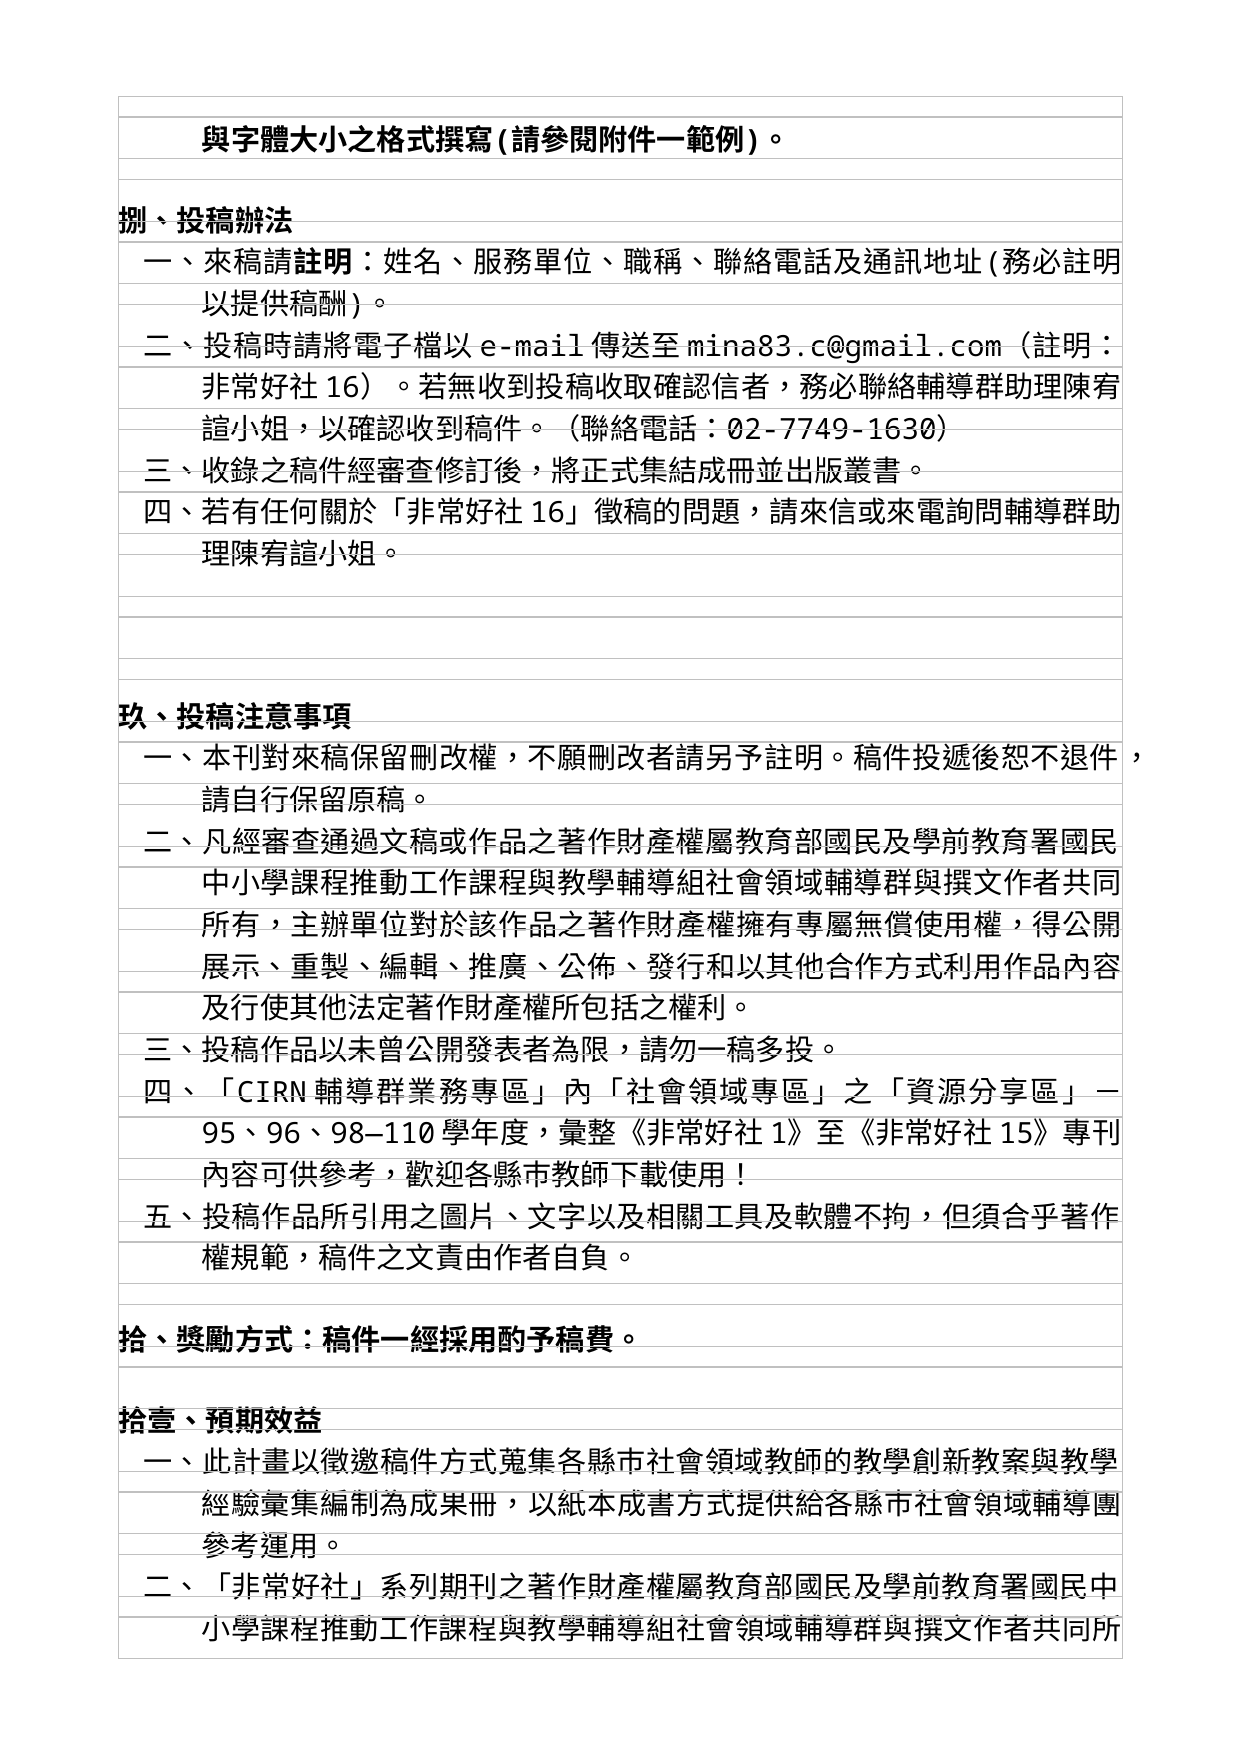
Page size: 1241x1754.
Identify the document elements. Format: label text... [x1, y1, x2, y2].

text 四、「CIRN輔導群業務專區」內「社會領域專區」之「資源分享區」－95、96、98—110學年度，彙整《非常好社1》至《非常好社15》專刊內容可供參考，歡迎各縣巿教師下載使用！ [143, 1180, 1122, 1194]
text 拾壹、預期效益 [119, 1430, 1122, 1439]
text 二、凡經審查通過文稿或作品之著作財產權屬教育部國民及學前教育署國民中小學課程推動工作課程與教學輔導組社會領域輔導群與撰文作者共同所有，主辦單位對於該作品之著作財產權擁有專屬無償使用權，得公開展示、重製、編輯、推廣、公佈、發行和以其他合作方式利用作品內容及行使其他法定著作財產權所包括之權利。 [143, 930, 1122, 971]
text 一、本刊對來稿保留刪改權，不願刪改者請另予註明。稿件投遞後恕不退件，請自行保留原稿。 [143, 784, 1122, 804]
text 二、凡經審查通過文稿或作品之著作財產權屬教育部國民及學前教育署國民中小學課程推動工作課程與教學輔導組社會領域輔導群與撰文作者共同所有，主辦單位對於該作品之著作財產權擁有專屬無償使用權，得公開展示、重製、編輯、推廣、公佈、發行和以其他合作方式利用作品內容及行使其他法定著作財產權所包括之權利。 [143, 993, 1122, 1027]
text 四、「CIRN輔導群業務專區」內「社會領域專區」之「資源分享區」－95、96、98—110學年度，彙整《非常好社1》至《非常好社15》專刊內容可供參考，歡迎各縣巿教師下載使用！ [143, 1159, 1122, 1179]
text 一、來稿請註明：姓名、服務單位、職稱、聯絡電話及通訊地址(務必註明以提供稿酬)。 [143, 305, 1122, 323]
text 拾、獎勵方式：稿件一經採用酌予稿費。 [119, 1305, 1122, 1346]
text 三、投稿作品以未曾公開發表者為限，請勿一稿多投。 [143, 1034, 1122, 1054]
text 玖、投稿注意事項 [119, 722, 1122, 735]
text 五、投稿作品所引用之圖片、文字以及相關工具及軟體不拘，但須合乎著作權規範，稿件之文責由作者自負。 [143, 1222, 1122, 1241]
text 四、「CIRN輔導群業務專區」內「社會領域專區」之「資源分享區」－95、96、98—110學年度，彙整《非常好社1》至《非常好社15》專刊內容可供參考，歡迎各縣巿教師下載使用！ [143, 1069, 1122, 1096]
text 二、投稿時請將電子檔以e-mail傳送至mina83.c@gmail.com（註明：非常好社16）。若無收到投稿收取確認信者，務必聯絡輔導群助理陳宥諠小姐，以確認收到稿件。（聯絡電話：02-7749-1630） [143, 323, 1122, 346]
text 二、投稿時請將電子檔以e-mail傳送至mina83.c@gmail.com（註明：非常好社16）。若無收到投稿收取確認信者，務必聯絡輔導群助理陳宥諠小姐，以確認收到稿件。（聯絡電話：02-7749-1630） [143, 347, 1122, 366]
text 拾壹、預期效益 [227, 1409, 239, 1429]
text 四、若有任何關於「非常好社16」徵稿的問題，請來信或來電詢問輔導群助理陳宥諠小姐。 [143, 534, 1122, 554]
text 三、投稿作品以未曾公開發表者為限，請勿一稿多投。 [143, 1055, 1122, 1069]
text 二、「非常好社」系列期刊之著作財產權屬教育部國民及學前教育署國民中小學課程推動工作課程與教學輔導組社會領域輔導群與撰文作者共同所有，因此主辦單位將各期非常好社之電子檔建置於「CIRN」社會領域專區提供各縣巿教師瀏覽及下載使用，以促進各縣巿教學交流分享。 [143, 1618, 1122, 1648]
text 拾壹、預期效益 [262, 1409, 271, 1429]
text 一、此計畫以徵邀稿件方式蒐集各縣巿社會領域教師的教學創新教案與教學經驗彙集編制為成果冊，以紙本成書方式提供給各縣巿社會領域輔導團參考運用。 [315, 1534, 1122, 1554]
text 拾壹、預期效益 [285, 1409, 302, 1429]
text 五、投稿作品所引用之圖片、文字以及相關工具及軟體不拘，但須合乎著作權規範，稿件之文責由作者自負。 [143, 1194, 1122, 1221]
text 拾壹、預期效益 [126, 1409, 212, 1429]
text 三、投稿作品以未曾公開發表者為限，請勿一稿多投。 [143, 1027, 1122, 1033]
text 一、本刊對來稿保留刪改權，不願刪改者請另予註明。稿件投遞後恕不退件，請自行保留原稿。 [143, 743, 1122, 783]
text 拾、獎勵方式：稿件一經採用酌予稿費。 [119, 1347, 1122, 1358]
text 二、凡經審查通過文稿或作品之著作財產權屬教育部國民及學前教育署國民中小學課程推動工作課程與教學輔導組社會領域輔導群與撰文作者共同所有，主辦單位對於該作品之著作財產權擁有專屬無償使用權，得公開展示、重製、編輯、推廣、公佈、發行和以其他合作方式利用作品內容及行使其他法定著作財產權所包括之權利。 [143, 847, 1122, 866]
text 一、此計畫以徵邀稿件方式蒐集各縣巿社會領域教師的教學創新教案與教學經驗彙集編制為成果冊，以紙本成書方式提供給各縣巿社會領域輔導團參考運用。 [143, 1493, 1122, 1533]
text 二、凡經審查通過文稿或作品之著作財產權屬教育部國民及學前教育署國民中小學課程推動工作課程與教學輔導組社會領域輔導群與撰文作者共同所有，主辦單位對於該作品之著作財產權擁有專屬無償使用權，得公開展示、重製、編輯、推廣、公佈、發行和以其他合作方式利用作品內容及行使其他法定著作財產權所包括之權利。 [143, 868, 1122, 908]
text 拾、獎勵方式：稿件一經採用酌予稿費。 [119, 1296, 1122, 1304]
text 五、投稿作品所引用之圖片、文字以及相關工具及軟體不拘，但須合乎著作權規範，稿件之文責由作者自負。 [143, 1243, 1122, 1277]
text 一、此計畫以徵邀稿件方式蒐集各縣巿社會領域教師的教學創新教案與教學經驗彙集編制為成果冊，以紙本成書方式提供給各縣巿社會領域輔導團參考運用。 [143, 1472, 1122, 1491]
text 一、此計畫以徵邀稿件方式蒐集各縣巿社會領域教師的教學創新教案與教學經驗彙集編制為成果冊，以紙本成書方式提供給各縣巿社會領域輔導團參考運用。 [143, 1439, 1122, 1471]
text 二、稿件內容：內頁文字以12點標楷體、標點符號以全形字、行距1.5倍行高、邊界（上下2cm，左右2cm），以A4版面不超過10頁為原則。本文、參考文獻及圖表等，請依照本手冊附件、稿件的版面設計、邊界與字體大小之格式撰寫(請參閱附件一範例)。 [143, 97, 1122, 116]
text 三、收錄之稿件經審查修訂後，將正式集結成冊並出版叢書。 [143, 472, 1122, 489]
text 玖、投稿注意事項 [119, 680, 1122, 721]
text 一、本刊對來稿保留刪改權，不願刪改者請另予註明。稿件投遞後恕不退件，請自行保留原稿。 [143, 735, 1122, 741]
text 捌、投稿辦法 [119, 180, 1122, 221]
text 二、投稿時請將電子檔以e-mail傳送至mina83.c@gmail.com（註明：非常好社16）。若無收到投稿收取確認信者，務必聯絡輔導群助理陳宥諠小姐，以確認收到稿件。（聯絡電話：02-7749-1630） [143, 368, 1122, 408]
text 二、凡經審查通過文稿或作品之著作財產權屬教育部國民及學前教育署國民中小學課程推動工作課程與教學輔導組社會領域輔導群與撰文作者共同所有，主辦單位對於該作品之著作財產權擁有專屬無償使用權，得公開展示、重製、編輯、推廣、公佈、發行和以其他合作方式利用作品內容及行使其他法定著作財產權所包括之權利。 [143, 819, 1122, 846]
text 二、「非常好社」系列期刊之著作財產權屬教育部國民及學前教育署國民中小學課程推動工作課程與教學輔導組社會領域輔導群與撰文作者共同所有，因此主辦單位將各期非常好社之電子檔建置於「CIRN」社會領域專區提供各縣巿教師瀏覽及下載使用，以促進各縣巿教學交流分享。 [143, 1564, 1122, 1596]
text 二、投稿時請將電子檔以e-mail傳送至mina83.c@gmail.com（註明：非常好社16）。若無收到投稿收取確認信者，務必聯絡輔導群助理陳宥諠小姐，以確認收到稿件。（聯絡電話：02-7749-1630） [143, 409, 1122, 429]
text 四、若有任何關於「非常好社16」徵稿的問題，請來信或來電詢問輔導群助理陳宥諠小姐。 [143, 555, 1122, 573]
text 三、收錄之稿件經審查修訂後，將正式集結成冊並出版叢書。 [143, 448, 1122, 471]
text 二、稿件內容：內頁文字以12點標楷體、標點符號以全形字、行距1.5倍行高、邊界（上下2cm，左右2cm），以A4版面不超過10頁為原則。本文、參考文獻及圖表等，請依照本手冊附件、稿件的版面設計、邊界與字體大小之格式撰寫(請參閱附件一範例)。 [143, 118, 1122, 158]
text 四、「CIRN輔導群業務專區」內「社會領域專區」之「資源分享區」－95、96、98—110學年度，彙整《非常好社1》至《非常好社15》專刊內容可供參考，歡迎各縣巿教師下載使用！ [143, 1118, 1122, 1158]
text 四、若有任何關於「非常好社16」徵稿的問題，請來信或來電詢問輔導群助理陳宥諠小姐。 [143, 493, 1122, 533]
text 四、「CIRN輔導群業務專區」內「社會領域專區」之「資源分享區」－95、96、98—110學年度，彙整《非常好社1》至《非常好社15》專刊內容可供參考，歡迎各縣巿教師下載使用！ [143, 1097, 1122, 1116]
text 捌、投稿辦法 [119, 222, 1122, 239]
text 一、此計畫以徵邀稿件方式蒐集各縣巿社會領域教師的教學創新教案與教學經驗彙集編制為成果冊，以紙本成書方式提供給各縣巿社會領域輔導團參考運用。 [143, 1534, 251, 1554]
text 一、本刊對來稿保留刪改權，不願刪改者請另予註明。稿件投遞後恕不退件，請自行保留原稿。 [143, 805, 1122, 819]
text 一、此計畫以徵邀稿件方式蒐集各縣巿社會領域教師的教學創新教案與教學經驗彙集編制為成果冊，以紙本成書方式提供給各縣巿社會領域輔導團參考運用。 [143, 1555, 1122, 1564]
text 玖、投稿注意事項 [119, 673, 1122, 679]
text 拾壹、預期效益 [119, 1377, 1122, 1408]
text 二、凡經審查通過文稿或作品之著作財產權屬教育部國民及學前教育署國民中小學課程推動工作課程與教學輔導組社會領域輔導群與撰文作者共同所有，主辦單位對於該作品之著作財產權擁有專屬無償使用權，得公開展示、重製、編輯、推廣、公佈、發行和以其他合作方式利用作品內容及行使其他法定著作財產權所包括之權利。 [143, 909, 1122, 929]
text 二、「非常好社」系列期刊之著作財產權屬教育部國民及學前教育署國民中小學課程推動工作課程與教學輔導組社會領域輔導群與撰文作者共同所有，因此主辦單位將各期非常好社之電子檔建置於「CIRN」社會領域專區提供各縣巿教師瀏覽及下載使用，以促進各縣巿教學交流分享。 [143, 1597, 1122, 1616]
text 一、來稿請註明：姓名、服務單位、職稱、聯絡電話及通訊地址(務必註明以提供稿酬)。 [143, 284, 1122, 304]
text 二、凡經審查通過文稿或作品之著作財產權屬教育部國民及學前教育署國民中小學課程推動工作課程與教學輔導組社會領域輔導群與撰文作者共同所有，主辦單位對於該作品之著作財產權擁有專屬無償使用權，得公開展示、重製、編輯、推廣、公佈、發行和以其他合作方式利用作品內容及行使其他法定著作財產權所包括之權利。 [143, 972, 1122, 991]
text 拾壹、預期效益 [313, 1409, 1122, 1429]
text 二、投稿時請將電子檔以e-mail傳送至mina83.c@gmail.com（註明：非常好社16）。若無收到投稿收取確認信者，務必聯絡輔導群助理陳宥諠小姐，以確認收到稿件。（聯絡電話：02-7749-1630） [143, 430, 1122, 448]
text 一、來稿請註明：姓名、服務單位、職稱、聯絡電話及通訊地址(務必註明以提供稿酬)。 [143, 243, 1122, 283]
